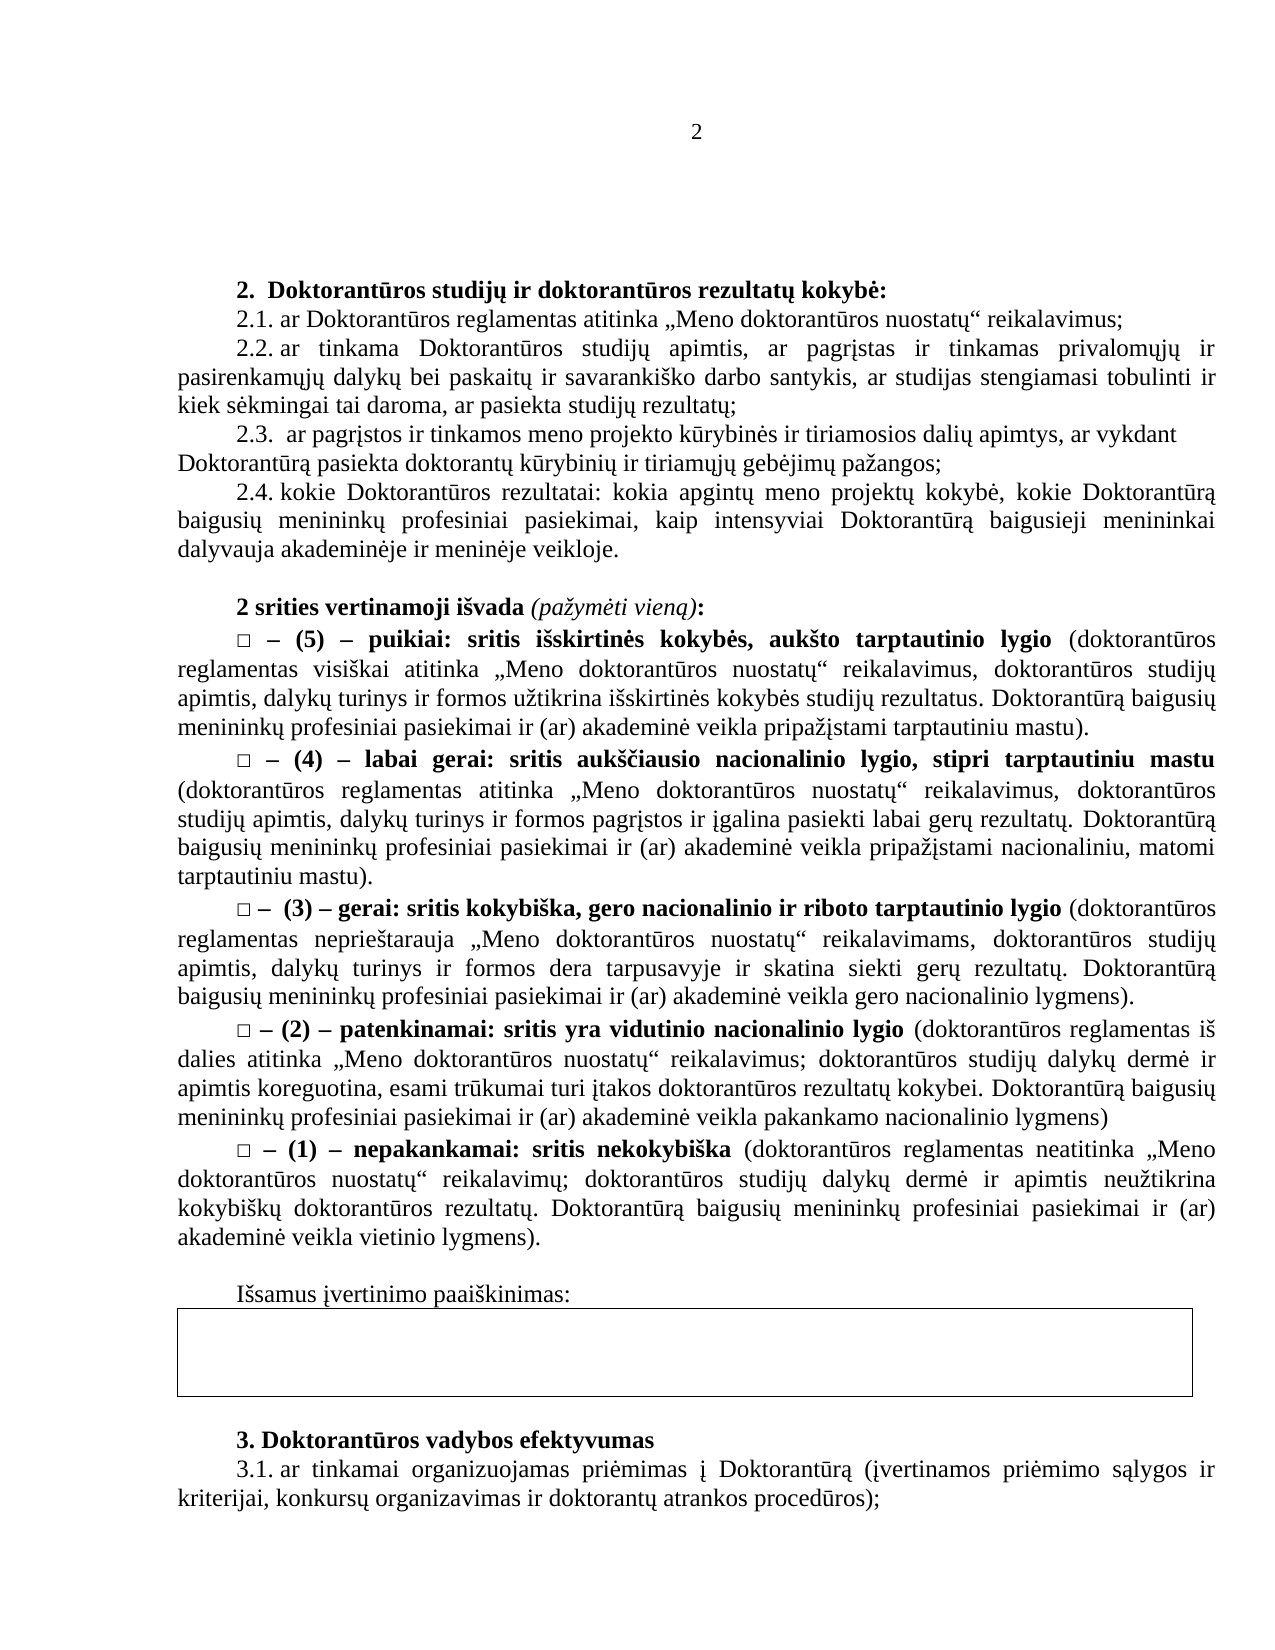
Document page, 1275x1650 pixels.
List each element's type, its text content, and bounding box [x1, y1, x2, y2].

text 2.3. ar pagrįstos ir tinkamos meno projekto kūrybinės ir tiriamosios dalių apimtys, ar vykdant Doktorantūrą pasiekta doktorantų kūrybinių ir tiriamųjų gebėjimų pažangos; [177, 419, 1216, 477]
text 2.2. ar tinkama Doktorantūros studijų apimtis, ar pagrįstas ir tinkamas privalomųjų ir pasirenkamųjų dalykų bei paskaitų ir savarankiško darbo santykis, ar studijas stengiamasi tobulinti ir kiek sėkmingai tai daroma, ar pasiekta studijų rezultatų; [177, 333, 1216, 419]
text 3.1. ar tinkamai organizuojamas priėmimas į Doktorantūrą (įvertinamos priėmimo sąlygos ir kriterijai, konkursų organizavimas ir doktorantų atrankos procedūros); [177, 1454, 1216, 1512]
text 3. Doktorantūros vadybos efektyvumas [177, 1425, 1216, 1454]
text 2. Doktorantūros studijų ir doktorantūros rezultatų kokybė: [215, 276, 1216, 304]
text Išsamus įvertinimo paaiškinimas: [177, 1279, 1216, 1308]
text 2.1. ar Doktorantūros reglamentas atitinka „Meno doktorantūros nuostatų“ reikalavimus; [177, 304, 1216, 333]
table_header [178, 1309, 1192, 1396]
text ☐ – (3) – gerai: sritis kokybiška, gero nacionalinio ir riboto tarptautinio lygio (doktorantūros reglamentas neprieštarauja „Meno doktorantūros nuostatų“ reikalavimams, doktorantūros studijų apimtis, dalykų turinys ir formos dera tarpusavyje ir skatina siekti gerų rezultatų. Doktorantūrą baigusių menininkų profesiniai pasiekimai ir (ar) akademinė veikla gero nacionalinio lygmens). [177, 890, 1216, 1010]
text ☐ – (5) – puikiai: sritis išskirtinės kokybės, aukšto tarptautinio lygio (doktorantūros reglamentas visiškai atitinka „Meno doktorantūros nuostatų“ reikalavimus, doktorantūros studijų apimtis, dalykų turinys ir formos užtikrina išskirtinės kokybės studijų rezultatus. Doktorantūrą baigusių menininkų profesiniai pasiekimai ir (ar) akademinė veikla pripažįstami tarptautiniu mastu). [177, 621, 1216, 741]
text 2.4. kokie Doktorantūros rezultatai: kokia apgintų meno projektų kokybė, kokie Doktorantūrą baigusių menininkų profesiniai pasiekimai, kaip intensyviai Doktorantūrą baigusieji menininkai dalyvauja akademinėje ir meninėje veikloje. [177, 477, 1216, 563]
text ☐ – (2) – patenkinamai: sritis yra vidutinio nacionalinio lygio (doktorantūros reglamentas iš dalies atitinka „Meno doktorantūros nuostatų“ reikalavimus; doktorantūros studijų dalykų dermė ir apimtis koreguotina, esami trūkumai turi įtakos doktorantūros rezultatų kokybei. Doktorantūrą baigusių menininkų profesiniai pasiekimai ir (ar) akademinė veikla pakankamo nacionalinio lygmens) [177, 1010, 1216, 1131]
text ☐ – (1) – nepakankamai: sritis nekokybiška (doktorantūros reglamentas neatitinka „Meno doktorantūros nuostatų“ reikalavimų; doktorantūros studijų dalykų dermė ir apimtis neužtikrina kokybiškų doktorantūros rezultatų. Doktorantūrą baigusių menininkų profesiniai pasiekimai ir (ar) akademinė veikla vietinio lygmens). [177, 1131, 1216, 1251]
text 2 srities vertinamoji išvada (pažymėti vieną): [177, 592, 1216, 621]
text ☐ – (4) – labai gerai: sritis aukščiausio nacionalinio lygio, stipri tarptautiniu mastu (doktorantūros reglamentas atitinka „Meno doktorantūros nuostatų“ reikalavimus, doktorantūros studijų apimtis, dalykų turinys ir formos pagrįstos ir įgalina pasiekti labai gerų rezultatų. Doktorantūrą baigusių menininkų profesiniai pasiekimai ir (ar) akademinė veikla pripažįstami nacionaliniu, matomi tarptautiniu mastu). [177, 741, 1216, 890]
